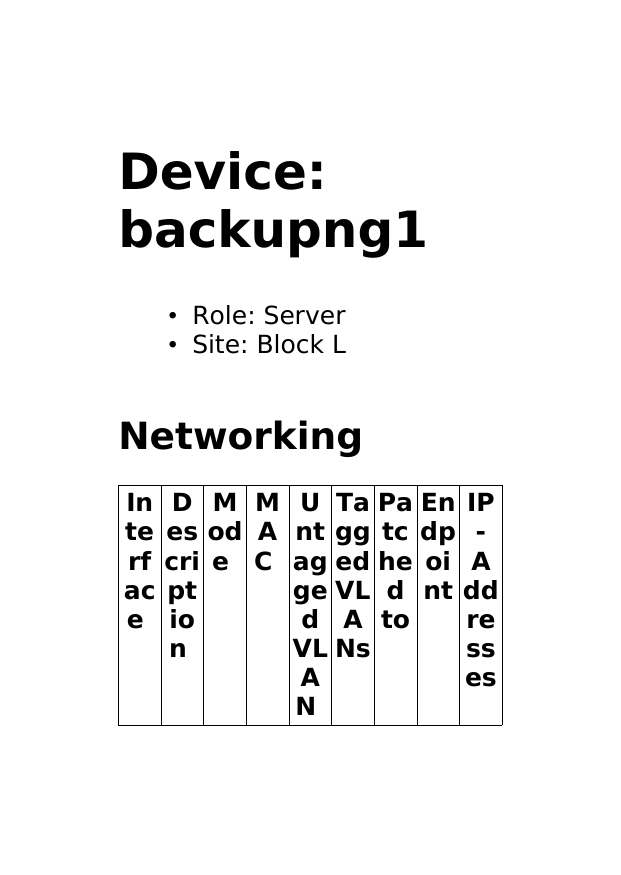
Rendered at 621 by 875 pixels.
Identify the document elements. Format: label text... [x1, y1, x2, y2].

table_header Tagged VLANs [332, 486, 374, 724]
table_header Mode [204, 486, 246, 724]
subtitle Networking [118, 414, 502, 458]
table_header Description [162, 486, 203, 724]
list Site: Block L [177, 331, 502, 360]
list Role: Server [177, 302, 502, 331]
table_header Patched to [375, 486, 417, 724]
table_header Endpoint [418, 486, 459, 724]
table_header MAC [247, 486, 289, 724]
table_header IP-Addresses [460, 486, 502, 724]
table_header Untagged VLAN [290, 486, 331, 724]
table_header Interface [119, 486, 161, 724]
subtitle Device: backupng1 [118, 143, 502, 259]
